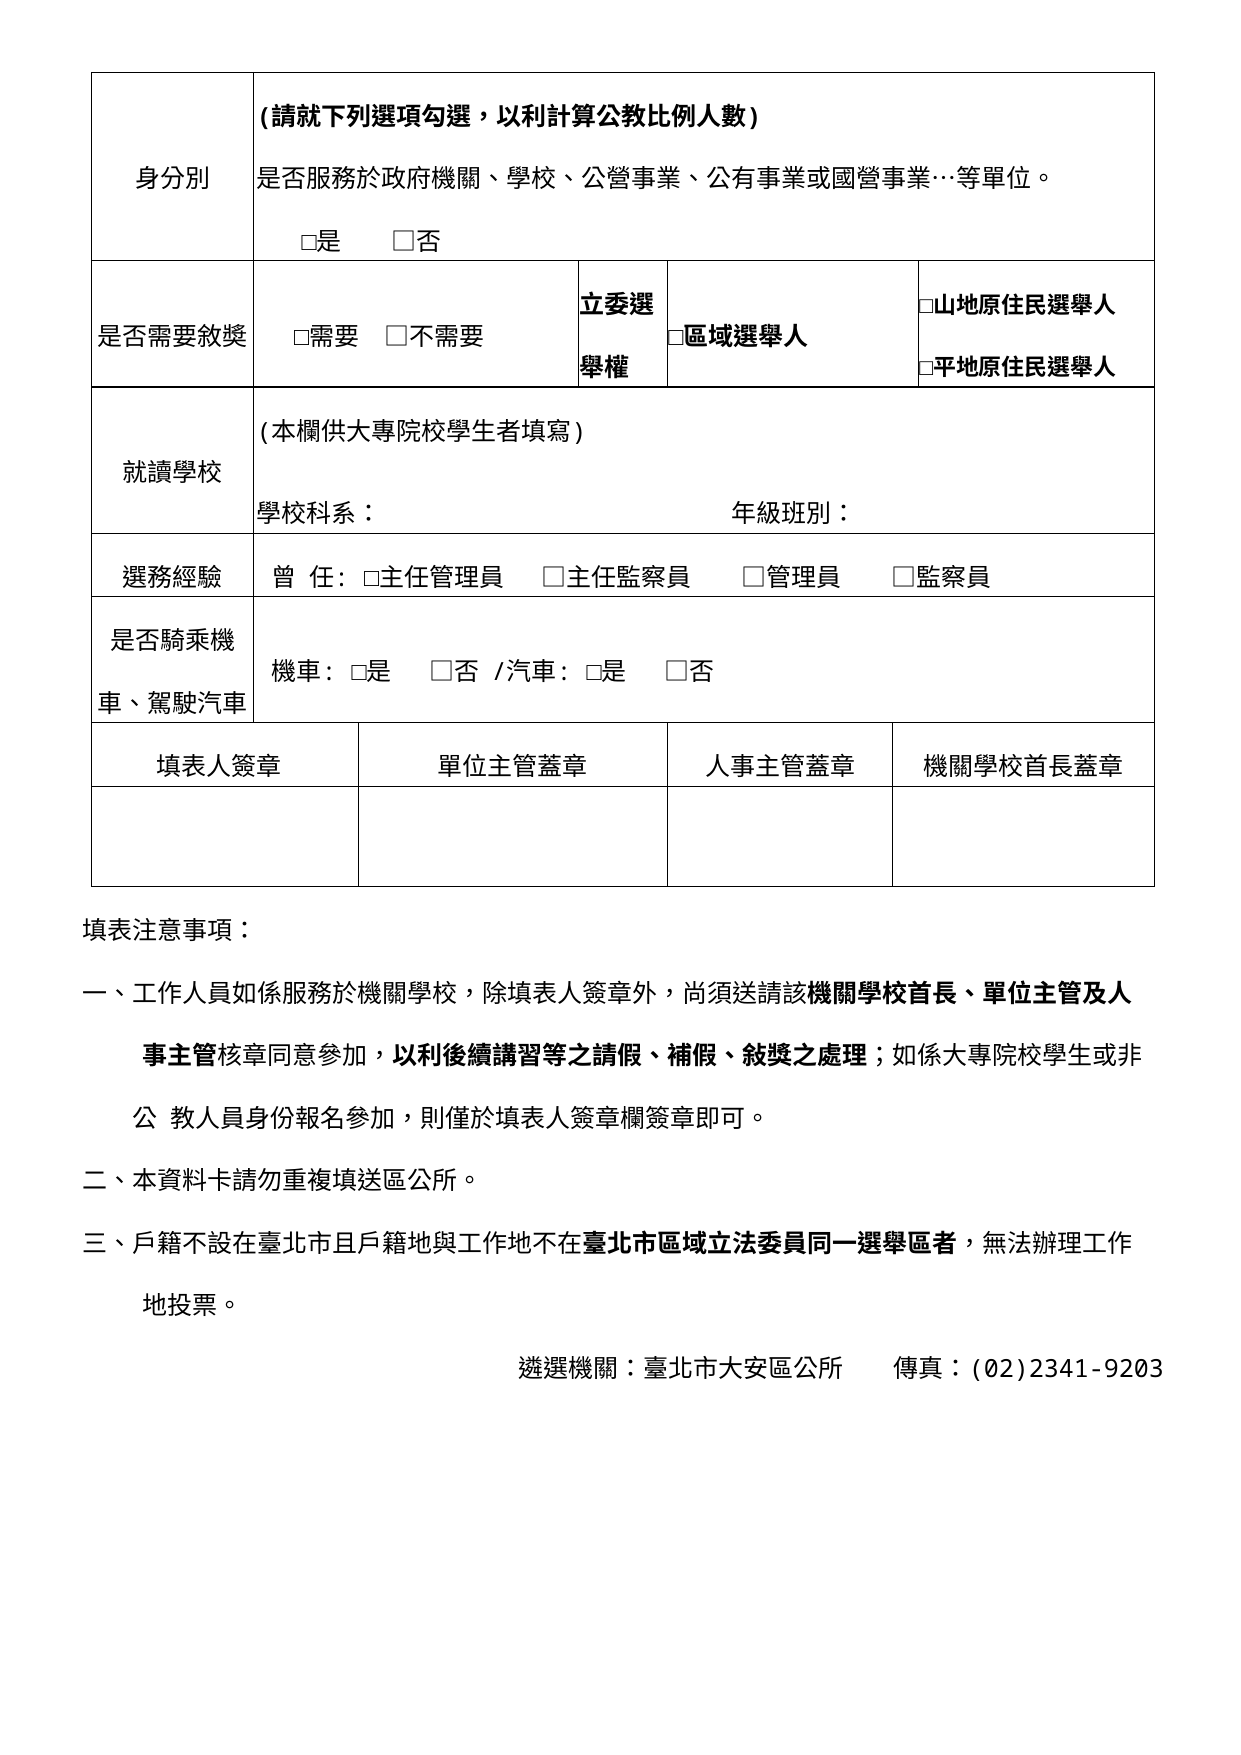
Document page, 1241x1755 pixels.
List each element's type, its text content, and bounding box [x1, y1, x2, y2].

table_cell □區域選舉人 [668, 261, 918, 386]
text 二、本資料卡請勿重複填送區公所。 [83, 1137, 1163, 1200]
text 一、工作人員如係服務於機關學校，除填表人簽章外，尚須送請該機關學校首長、單位主管及人 [83, 950, 1163, 1012]
table_cell □需要 □不需要 [254, 261, 578, 386]
table_cell 機關學校首長蓋章 [893, 723, 1154, 786]
table_cell 人事主管蓋章 [668, 723, 892, 786]
table_cell □山地原住民選舉人 □平地原住民選舉人 [919, 261, 1154, 386]
table_cell 身分別 [92, 73, 253, 260]
table_cell 是否騎乘機車、駕駛汽車 [92, 597, 253, 722]
table_cell 填表人簽章 [92, 723, 358, 786]
table_cell 就讀學校 [92, 388, 253, 532]
table_cell (本欄供大專院校學生者填寫) 學校科系： 年級班別： [254, 388, 1154, 532]
table_cell [893, 787, 1154, 886]
text 填表注意事項： [83, 887, 1163, 950]
table_cell [668, 787, 892, 886]
text 事主管核章同意參加，以利後續講習等之請假、補假、敍獎之處理；如係大專院校學生或非公 教人員身份報名參加，則僅於填表人簽章欄簽章即可。 [83, 1012, 1163, 1137]
text 地投票。 [83, 1262, 1178, 1325]
table_cell [92, 787, 358, 886]
table_cell [359, 787, 667, 886]
table_cell 單位主管蓋章 [359, 723, 667, 786]
table_cell 是否需要敘奬 [92, 261, 253, 386]
table_cell 選務經驗 [92, 534, 253, 596]
text 三、戶籍不設在臺北市且戶籍地與工作地不在臺北市區域立法委員同一選舉區者，無法辦理工作 [83, 1200, 1163, 1262]
table_cell 立委選舉權 [579, 261, 667, 386]
table_cell 曾 任: □主任管理員 □主任監察員 □管理員 □監察員 [254, 534, 1154, 596]
table_cell 機車: □是 □否 /汽車: □是 □否 [254, 597, 1154, 722]
table_cell (請就下列選項勾選，以利計算公教比例人數) 是否服務於政府機關、學校、公營事業、公有事業或國營事業…等單位。 □是 □否 [254, 73, 1154, 260]
text 遴選機關：臺北市大安區公所 傳真：(02)2341-9203 [83, 1325, 1163, 1387]
